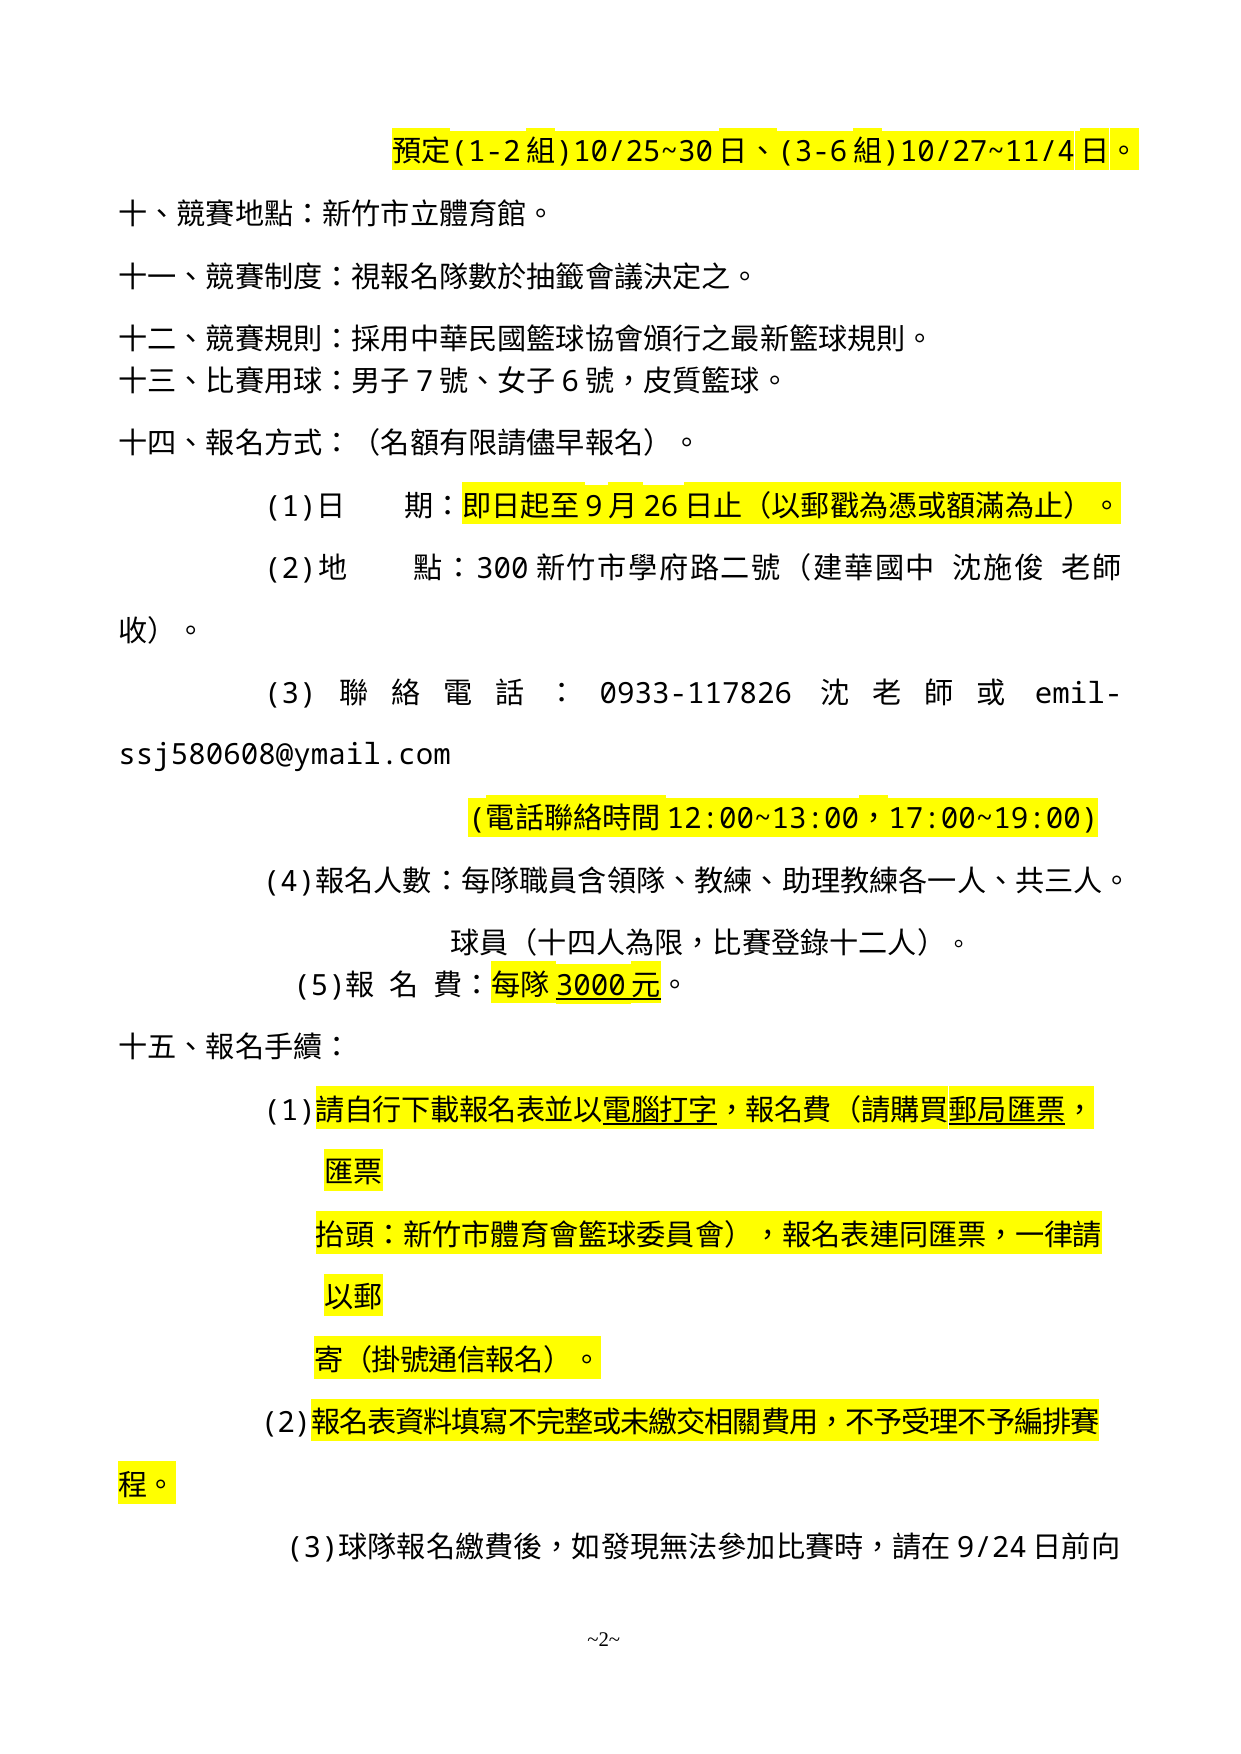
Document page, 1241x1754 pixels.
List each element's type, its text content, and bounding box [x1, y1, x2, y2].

text 抬頭：新竹市體育會籃球委員會），報名表連同匯票，一律請以郵 [263, 1191, 1122, 1316]
text (1)日 期：即日起至9月26日止（以郵戳為憑或額滿為止）。 [118, 462, 1122, 524]
text (5)報 名 費：每隊3000元。 [118, 962, 1122, 1003]
text (3)聯絡電話：0933-117826沈老師或emil-ssj580608@ymail.com [118, 649, 1122, 774]
text 十五、報名手續： [118, 1003, 1122, 1066]
text 十二、競賽規則：採用中華民國籃球協會頒行之最新籃球規則。 [118, 295, 1122, 358]
text (電話聯絡時間12:00~13:00，17:00~19:00) [118, 774, 1122, 837]
text (1)請自行下載報名表並以電腦打字，報名費（請購買郵局匯票，匯票 [263, 1066, 1122, 1191]
text (2)地 點：300新竹市學府路二號（建華國中 沈施俊 老師收）。 [118, 524, 1122, 649]
text 球員（十四人為限，比賽登錄十二人）。 [436, 899, 1122, 962]
text 十一、競賽制度：視報名隊數於抽籤會議決定之。 [118, 233, 1122, 295]
text 預定(1-2組)10/25~30日、(3-6組)10/27~11/4日。 [147, 108, 1122, 170]
text (4)報名人數：每隊職員含領隊、教練、助理教練各一人、共三人。 [263, 837, 1122, 899]
text (2)報名表資料填寫不完整或未繳交相關費用，不予受理不予編排賽程。 [118, 1378, 1122, 1503]
text 十四、報名方式：（名額有限請儘早報名）。 [118, 399, 1122, 462]
text (3)球隊報名繳費後，如發現無法參加比賽時，請在9/24日前向本會提出，報名費由掛寄出(扣除行政手續費)。之後不受理退費。 [111, 1503, 1122, 1566]
text 十、競賽地點：新竹市立體育館。 [118, 170, 1122, 233]
text 十三、比賽用球：男子7號、女子6號，皮質籃球。 [118, 358, 1122, 399]
text 寄（掛號通信報名）。 [263, 1316, 1122, 1378]
